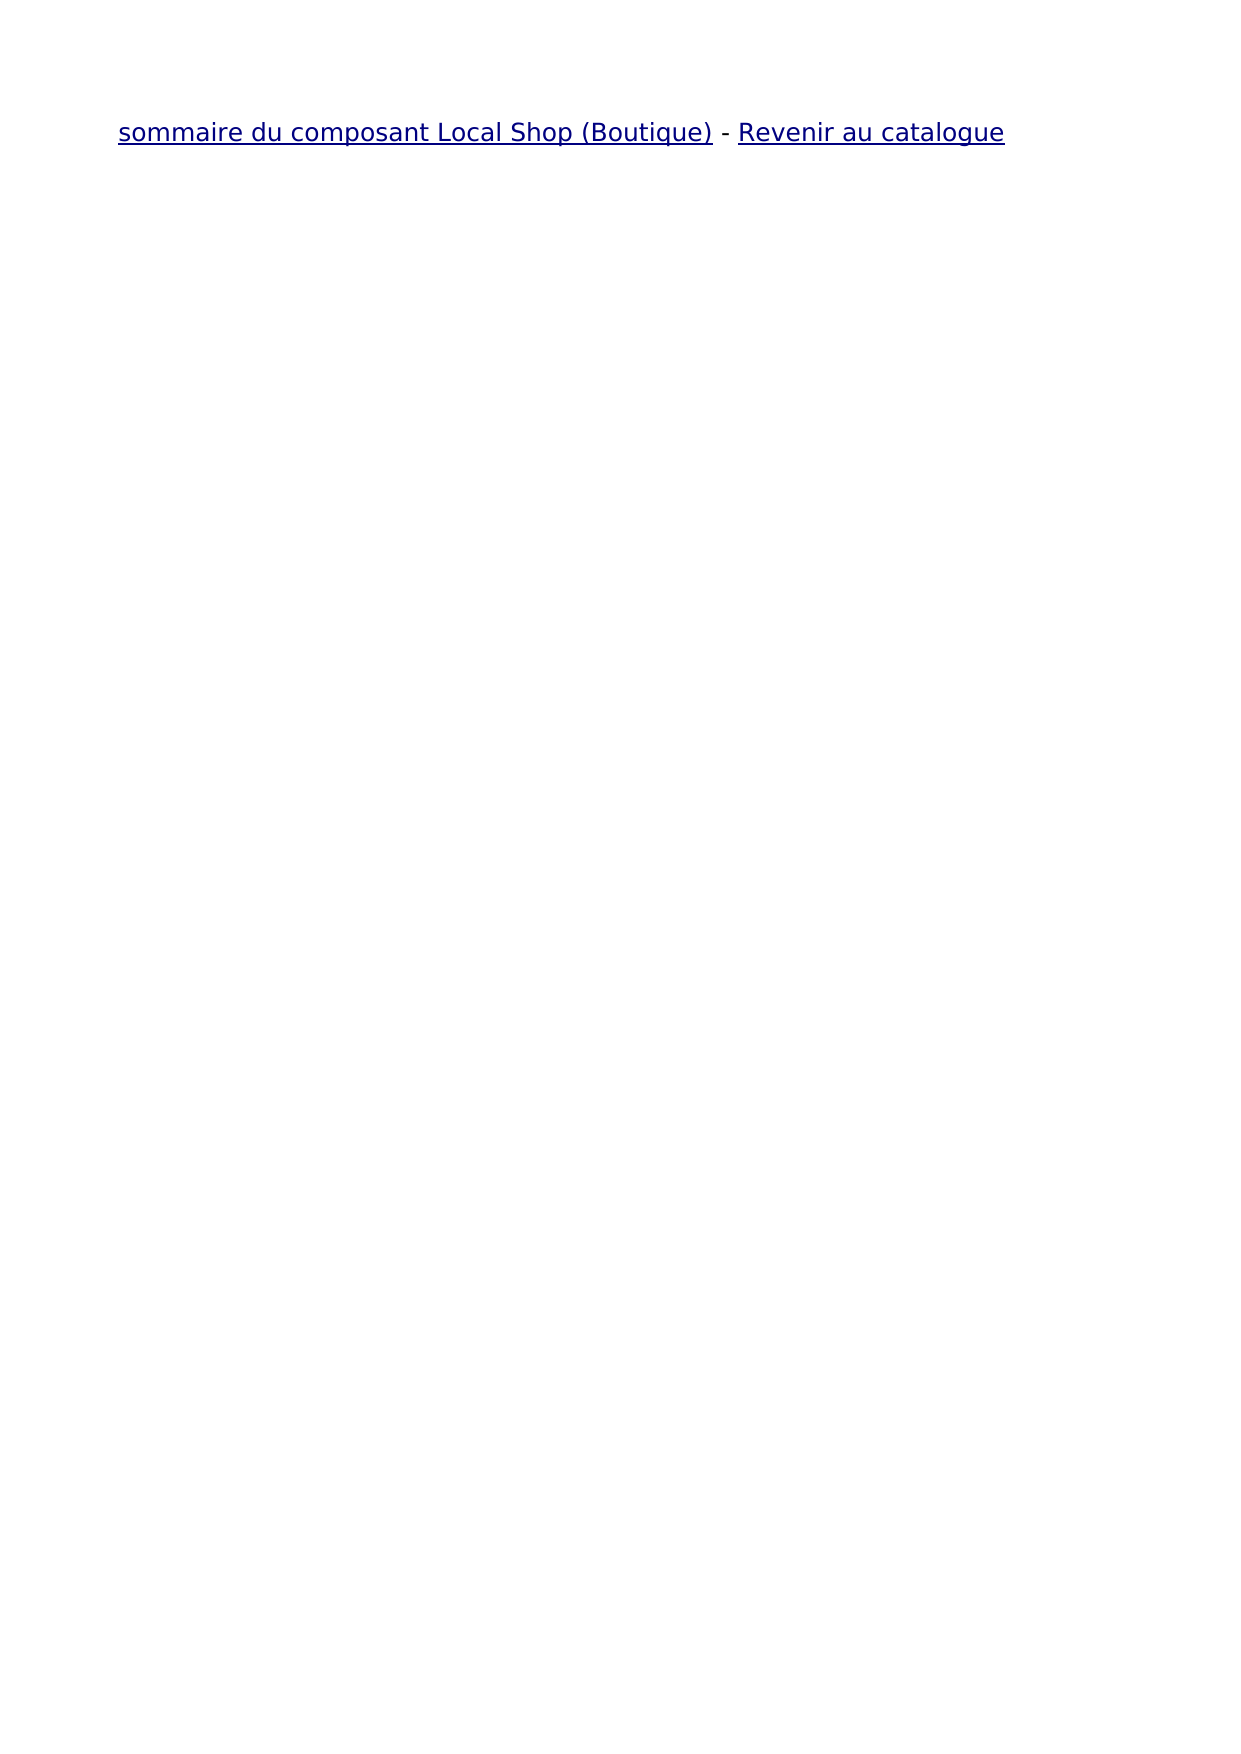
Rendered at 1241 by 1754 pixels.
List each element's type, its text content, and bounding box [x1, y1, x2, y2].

text sommaire du composant Local Shop (Boutique) - Revenir au catalogue [118, 118, 1122, 147]
